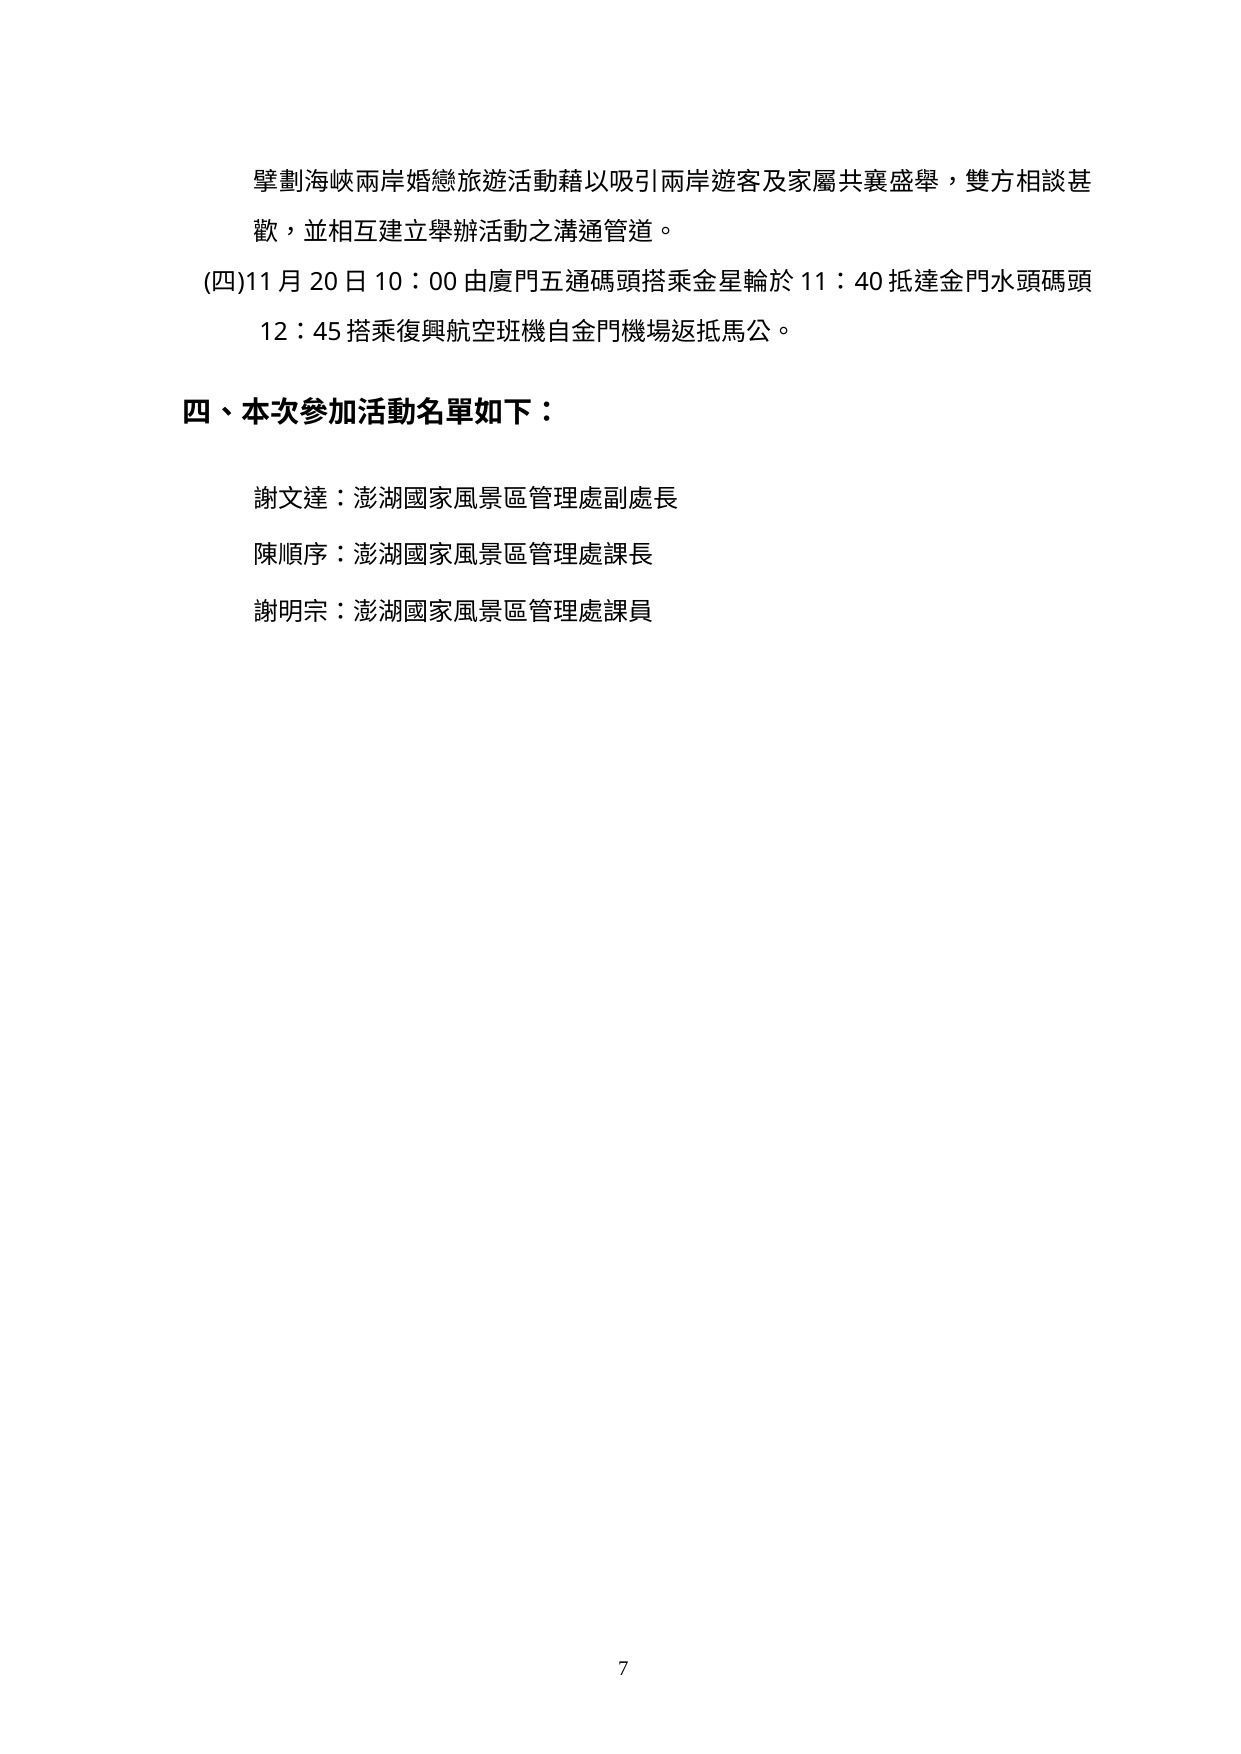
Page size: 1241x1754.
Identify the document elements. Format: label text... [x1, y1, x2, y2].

text 謝文達：澎湖國家風景區管理處副處長 [228, 462, 1077, 519]
text (四)11月20日10：00由廈門五通碼頭搭乘金星輪於11：40抵達金門水頭碼頭， 12：45搭乘復興航空班機自金門機場返抵馬公。 [203, 250, 1092, 350]
text 陳順序：澎湖國家風景區管理處課長 [228, 519, 1077, 575]
text 謝明宗：澎湖國家風景區管理處課員 [228, 575, 1077, 631]
text 四、本次參加活動名單如下： [153, 379, 1092, 433]
text 擘劃海峽兩岸婚戀旅遊活動藉以吸引兩岸遊客及家屬共襄盛舉，雙方相談甚歡，並相互建立舉辦活動之溝通管道。 [228, 150, 1092, 250]
